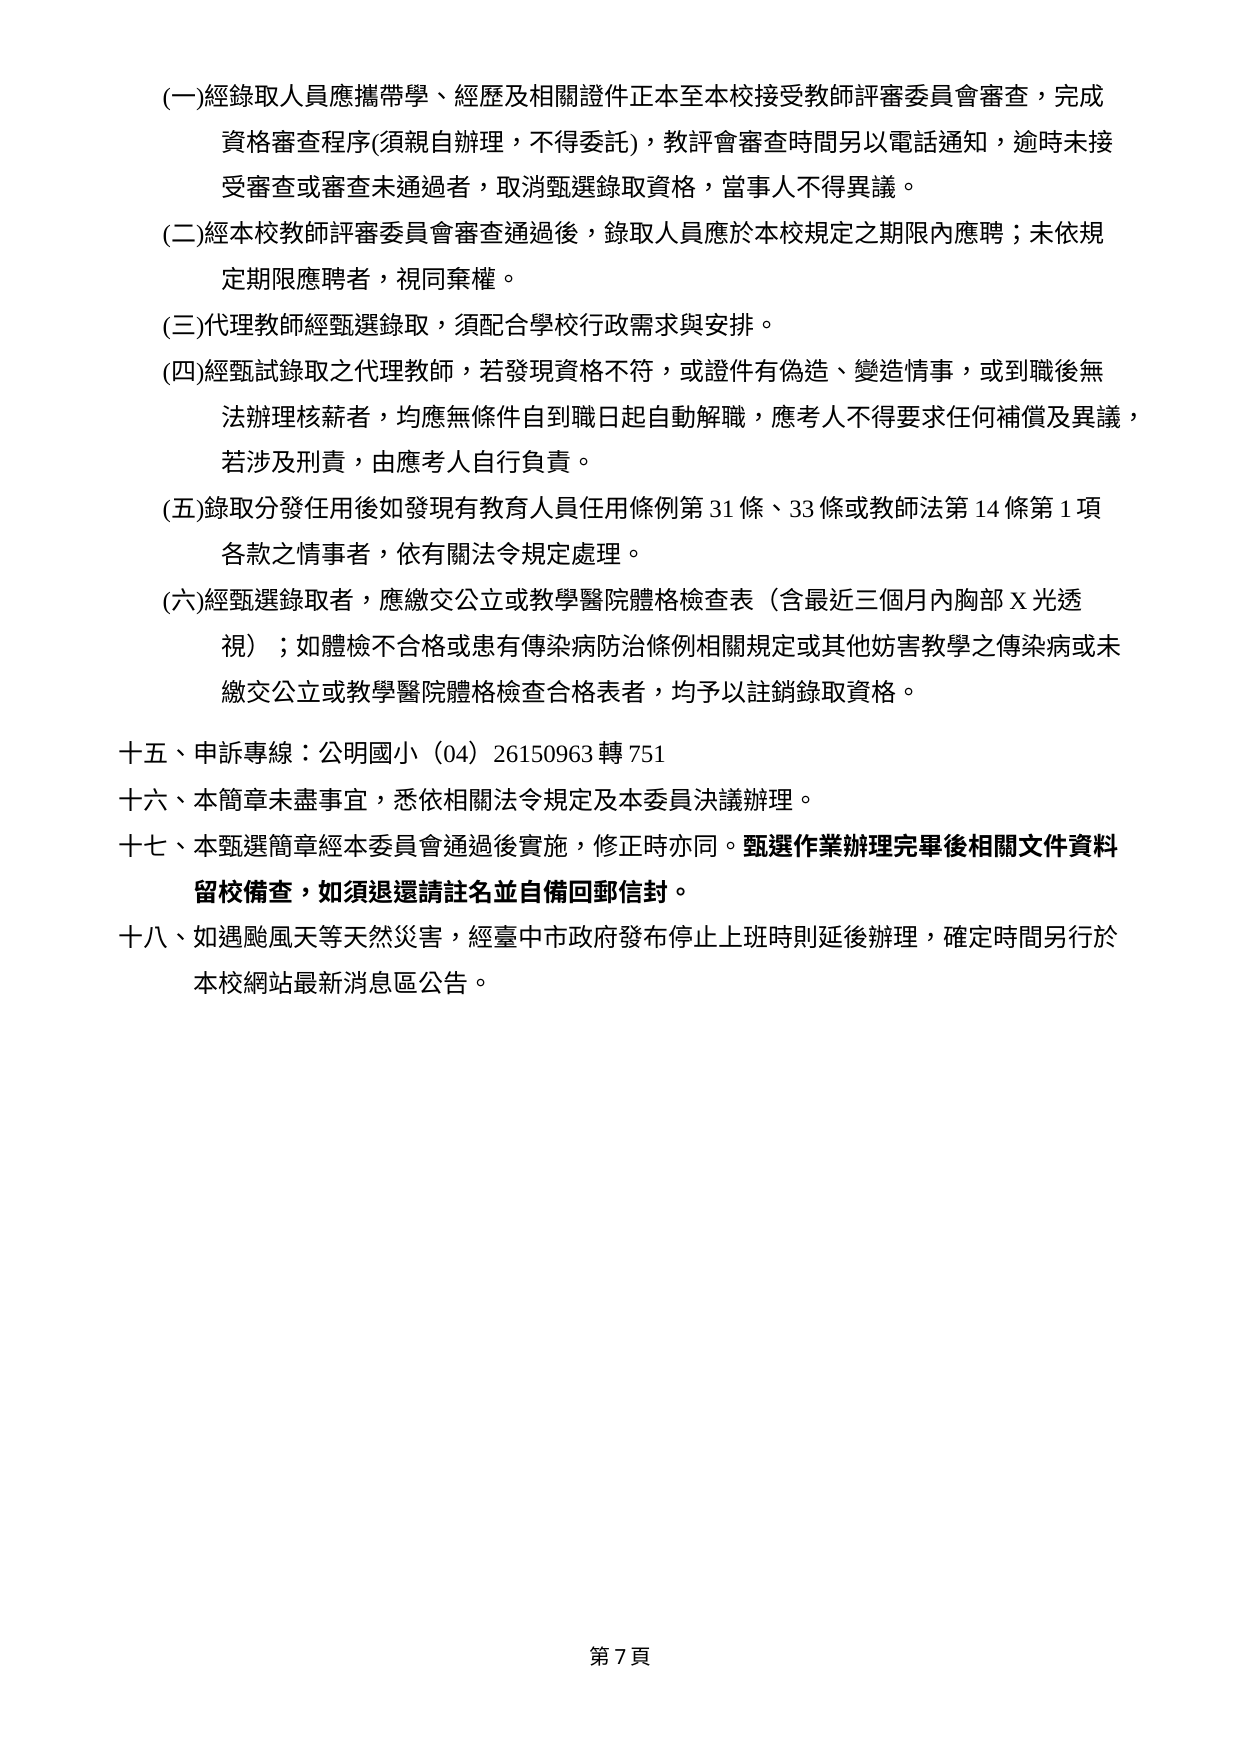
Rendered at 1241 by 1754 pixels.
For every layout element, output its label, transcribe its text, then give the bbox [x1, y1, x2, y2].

text 十六、本簡章未盡事宜，悉依相關法令規定及本委員決議辦理。 [118, 773, 1122, 818]
text (六)經甄選錄取者，應繳交公立或教學醫院體格檢查表（含最近三個月內胸部X光透視）；如體檢不合格或患有傳染病防治條例相關規定或其他妨害教學之傳染病或未繳交公立或教學醫院體格檢查合格表者，均予以註銷錄取資格。 [162, 573, 1122, 710]
text (五)錄取分發任用後如發現有教育人員任用條例第31條、33條或教師法第14條第1項各款之情事者，依有關法令規定處理。 [162, 481, 1122, 573]
text (一)經錄取人員應攜帶學、經歷及相關證件正本至本校接受教師評審委員會審查，完成資格審查程序(須親自辦理，不得委託)，教評會審查時間另以電話通知，逾時未接受審查或審查未通過者，取消甄選錄取資格，當事人不得異議。 [162, 68, 1122, 206]
text 十五、申訴專線：公明國小（04）26150963轉751 [118, 710, 1122, 773]
text (三)代理教師經甄選錄取，須配合學校行政需求與安排。 [162, 298, 1122, 343]
text 十八、如遇颱風天等天然災害，經臺中市政府發布停止上班時則延後辦理，確定時間另行於本校網站最新消息區公告。 [118, 910, 1122, 1002]
text (四)經甄試錄取之代理教師，若發現資格不符，或證件有偽造、變造情事，或到職後無法辦理核薪者，均應無條件自到職日起自動解職，應考人不得要求任何補償及異議，若涉及刑責，由應考人自行負責。 [162, 343, 1122, 481]
text (二)經本校教師評審委員會審查通過後，錄取人員應於本校規定之期限內應聘；未依規定期限應聘者，視同棄權。 [162, 206, 1122, 298]
text 十七、本甄選簡章經本委員會通過後實施，修正時亦同。甄選作業辦理完畢後相關文件資料留校備查，如須退還請註名並自備回郵信封。 [118, 818, 1122, 910]
